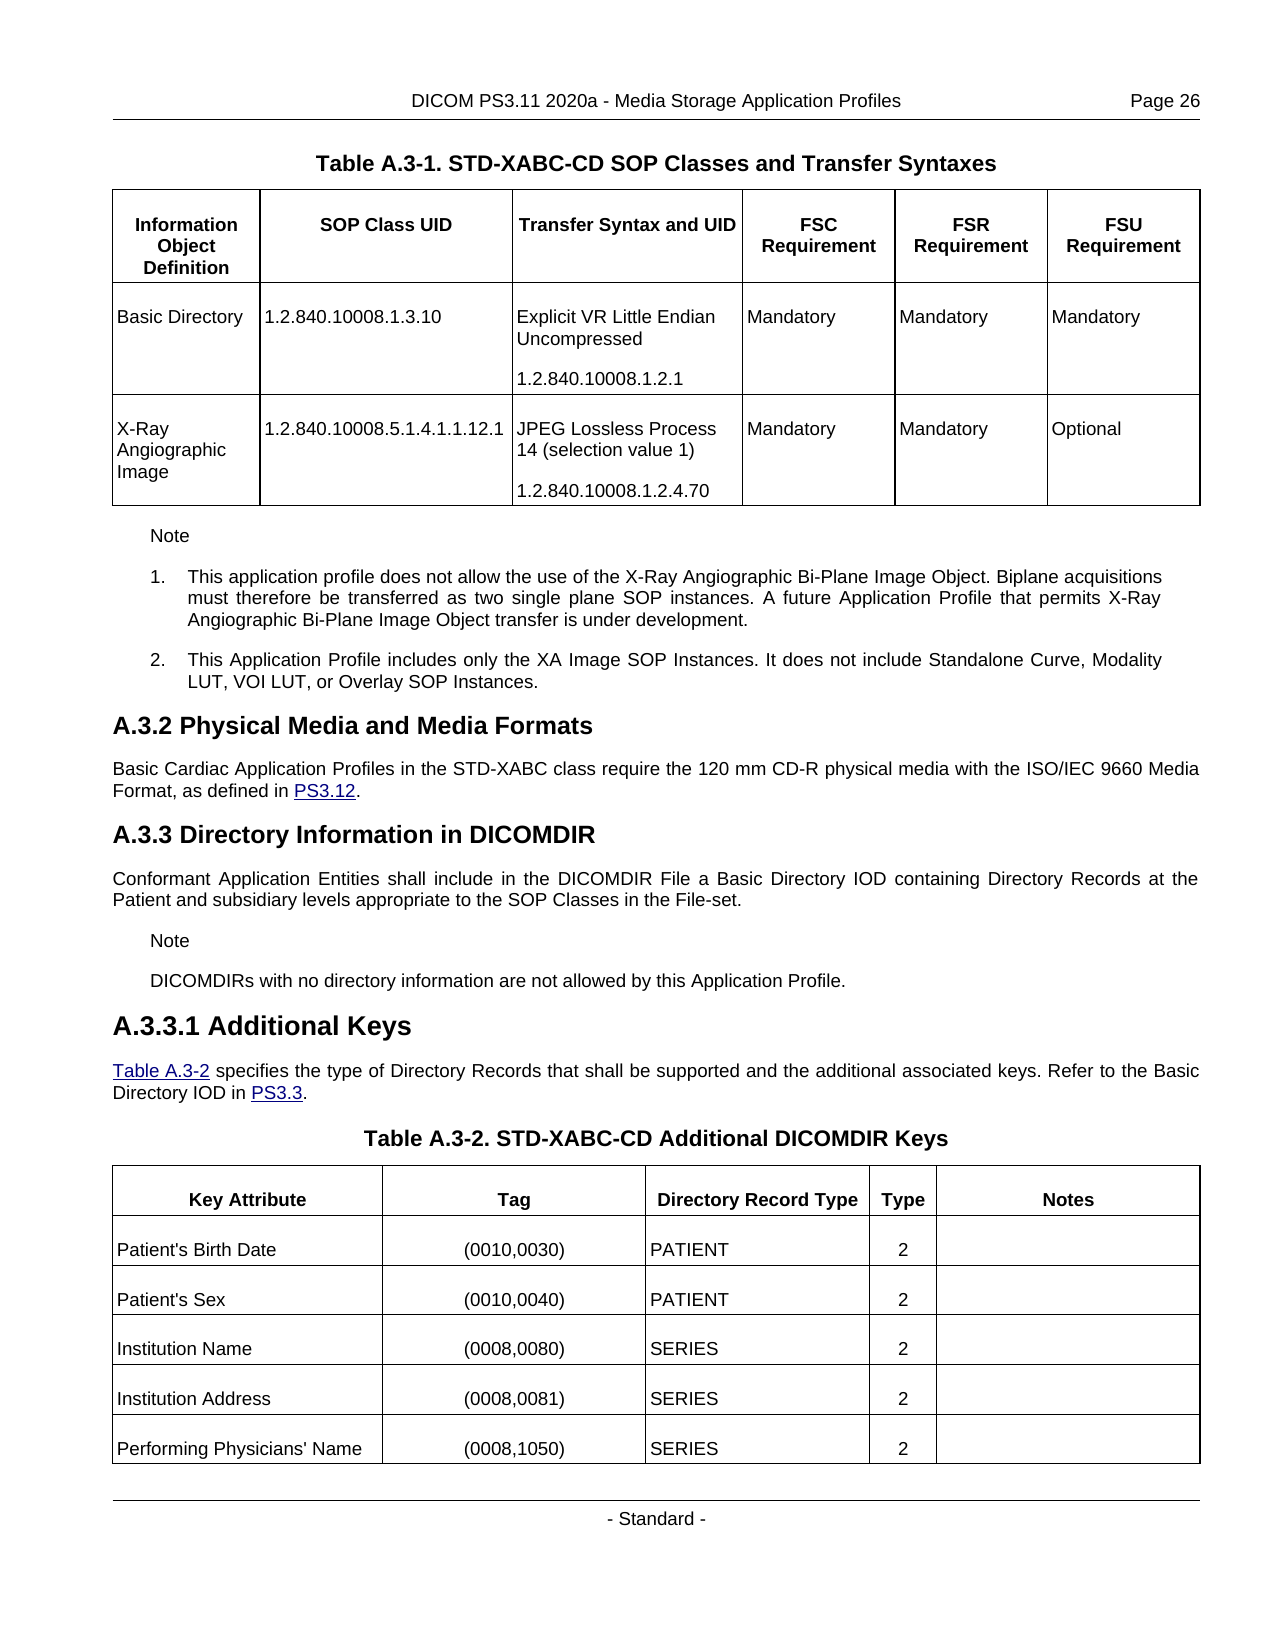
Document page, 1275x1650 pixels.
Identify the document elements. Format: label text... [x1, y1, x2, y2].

table_header Transfer Syntax and UID [513, 190, 742, 282]
table_cell (0008,0081) [383, 1365, 645, 1413]
text Conformant Application Entities shall include in the DICOMDIR File a Basic Directory IOD containing Directory Records at the Patient and subsidiary levels appropriate to the SOP Classes in the File-set. [112, 868, 1200, 911]
table_cell Patient's Birth Date [113, 1216, 382, 1264]
table_cell SERIES [646, 1365, 869, 1413]
table_cell Basic Directory [113, 283, 259, 394]
text Table A.3-1. STD-XABC-CD SOP Classes and Transfer Syntaxes [112, 150, 1200, 176]
table_header Type [870, 1166, 936, 1215]
table_cell 2 [870, 1415, 936, 1463]
table_cell 2 [870, 1315, 936, 1364]
text Table A.3-2. STD-XABC-CD Additional DICOMDIR Keys [112, 1126, 1200, 1152]
text Note [150, 525, 1162, 547]
table_cell 1.2.840.10008.1.3.10 [261, 283, 512, 394]
table_cell [937, 1315, 1199, 1364]
text 1. This application profile does not allow the use of the X-Ray Angiographic Bi-Plane Image Object. Biplane acquisitions must therefore be transferred as two single plane SOP instances. A future Application Profile that permits X-Ray Angiographic Bi-Plane Image Object transfer is under development. [150, 565, 1162, 630]
text 2. This Application Profile includes only the XA Image SOP Instances. It does not include Standalone Curve, Modality LUT, VOI LUT, or Overlay SOP Instances. [150, 649, 1162, 692]
table_header Notes [937, 1166, 1199, 1215]
text DICOMDIRs with no directory information are not allowed by this Application Profile. [150, 970, 1162, 991]
table_cell JPEG Lossless Process 14 (selection value 1) 1.2.840.10008.1.2.4.70 [513, 395, 742, 505]
table_cell Patient's Sex [113, 1266, 382, 1314]
table_cell 2 [870, 1266, 936, 1314]
table_header Directory Record Type [646, 1166, 869, 1215]
table_cell Mandatory [743, 283, 894, 394]
table_cell (0008,0080) [383, 1315, 645, 1364]
text A.3.3 Directory Information in DICOMDIR [112, 820, 1200, 849]
table_cell 1.2.840.10008.5.1.4.1.1.12.1 [261, 395, 512, 505]
table_cell Mandatory [896, 395, 1047, 505]
table_cell Explicit VR Little Endian Uncompressed 1.2.840.10008.1.2.1 [513, 283, 742, 394]
table_header FSC Requirement [743, 190, 894, 282]
table_cell 2 [870, 1216, 936, 1264]
text Table A.3-2 specifies the type of Directory Records that shall be supported and the additional associated keys. Refer to the Basic Directory IOD in PS3.3. [112, 1060, 1200, 1103]
table_cell Institution Name [113, 1315, 382, 1364]
table_header Tag [383, 1166, 645, 1215]
table_cell PATIENT [646, 1216, 869, 1264]
table_cell [937, 1365, 1199, 1413]
table_header FSU Requirement [1048, 190, 1199, 282]
table_cell Mandatory [743, 395, 894, 505]
table_cell Performing Physicians' Name [113, 1415, 382, 1463]
table_cell Institution Address [113, 1365, 382, 1413]
table_header Information Object Definition [113, 190, 259, 282]
table_header SOP Class UID [261, 190, 512, 282]
table_cell (0010,0040) [383, 1266, 645, 1314]
table_cell [937, 1415, 1199, 1463]
table_cell Mandatory [1048, 283, 1199, 394]
table_cell Mandatory [896, 283, 1047, 394]
table_cell (0008,1050) [383, 1415, 645, 1463]
text A.3.3.1 Additional Keys [112, 1010, 1200, 1041]
table_cell 2 [870, 1365, 936, 1413]
table_cell [937, 1216, 1199, 1264]
text Basic Cardiac Application Profiles in the STD-XABC class require the 120 mm CD-R physical media with the ISO/IEC 9660 Media Format, as defined in PS3.12. [112, 758, 1200, 801]
table_cell Optional [1048, 395, 1199, 505]
text A.3.2 Physical Media and Media Formats [112, 711, 1200, 739]
text Note [150, 929, 1162, 951]
table_header FSR Requirement [896, 190, 1047, 282]
table_header Key Attribute [113, 1166, 382, 1215]
table_cell (0010,0030) [383, 1216, 645, 1264]
table_cell SERIES [646, 1415, 869, 1463]
table_cell SERIES [646, 1315, 869, 1364]
table_cell [937, 1266, 1199, 1314]
table_cell X-Ray Angiographic Image [113, 395, 259, 505]
table_cell PATIENT [646, 1266, 869, 1314]
